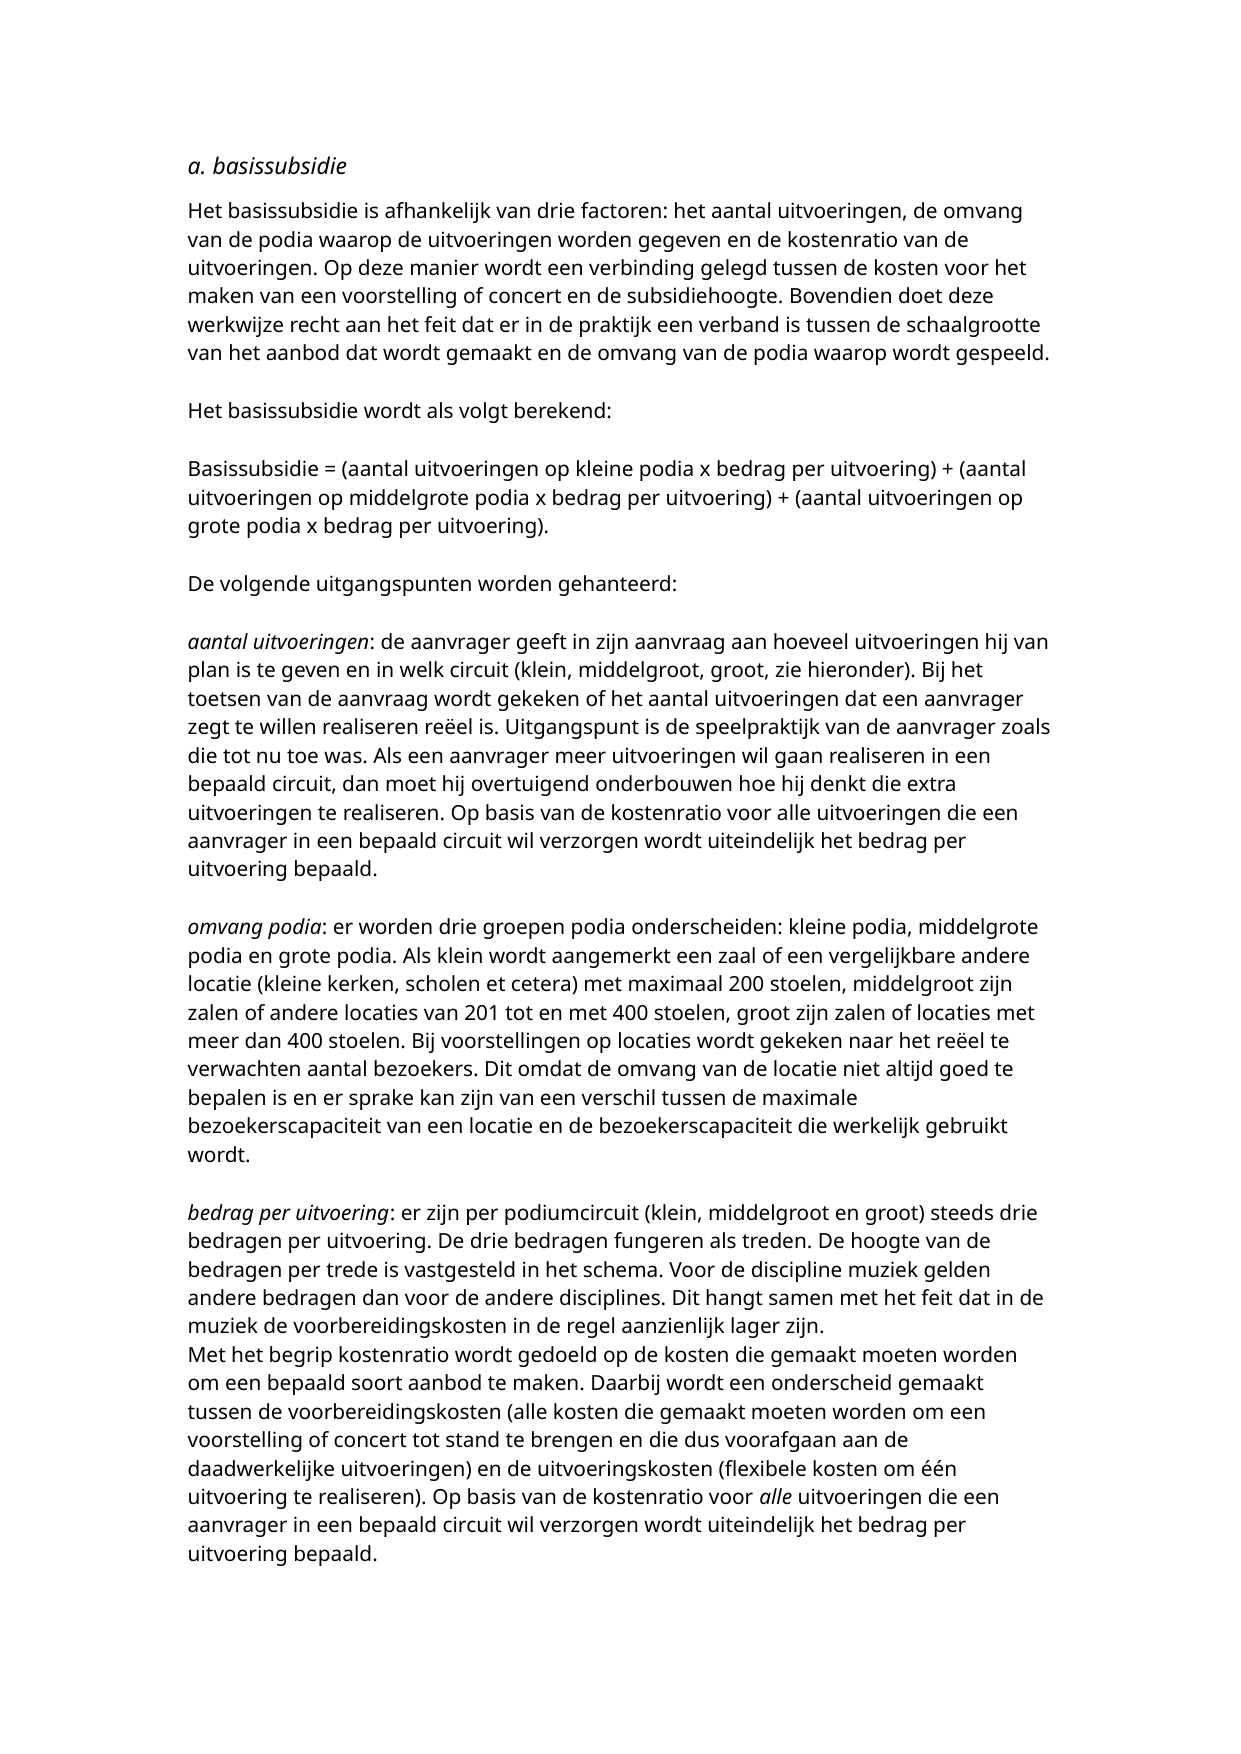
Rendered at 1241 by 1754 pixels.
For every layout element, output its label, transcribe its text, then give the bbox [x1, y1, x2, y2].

text Het basissubsidie wordt als volgt berekend: [187, 396, 1053, 425]
text bedrag per uitvoering: er zijn per podiumcircuit (klein, middelgroot en groot) steeds drie bedragen per uitvoering. De drie bedragen fungeren als treden. De hoogte van de bedragen per trede is vastgesteld in het schema. Voor de discipline muziek gelden andere bedragen dan voor de andere disciplines. Dit hangt samen met het feit dat in de muziek de voorbereidingskosten in de regel aanzienlijk lager zijn. [187, 1198, 1053, 1340]
text De volgende uitgangspunten worden gehanteerd: [187, 569, 1053, 597]
text Basissubsidie = (aantal uitvoeringen op kleine podia x bedrag per uitvoering) + (aantal uitvoeringen op middelgrote podia x bedrag per uitvoering) + (aantal uitvoeringen op grote podia x bedrag per uitvoering). [187, 454, 1053, 539]
subtitle a. basissubsidie [187, 150, 1053, 181]
text aantal uitvoeringen: de aanvrager geeft in zijn aanvraag aan hoeveel uitvoeringen hij van plan is te geven en in welk circuit (klein, middelgroot, groot, zie hieronder). Bij het toetsen van de aanvraag wordt gekeken of het aantal uitvoeringen dat een aanvrager zegt te willen realiseren reëel is. Uitgangspunt is de speelpraktijk van de aanvrager zoals die tot nu toe was. Als een aanvrager meer uitvoeringen wil gaan realiseren in een bepaald circuit, dan moet hij overtuigend onderbouwen hoe hij denkt die extra uitvoeringen te realiseren. Op basis van de kostenratio voor alle uitvoeringen die een aanvrager in een bepaald circuit wil verzorgen wordt uiteindelijk het bedrag per uitvoering bepaald. [187, 627, 1053, 883]
text Het basissubsidie is afhankelijk van drie factoren: het aantal uitvoeringen, de omvang van de podia waarop de uitvoeringen worden gegeven en de kostenratio van de uitvoeringen. Op deze manier wordt een verbinding gelegd tussen de kosten voor het maken van een voorstelling of concert en de subsidiehoogte. Bovendien doet deze werkwijze recht aan het feit dat er in de praktijk een verband is tussen de schaalgrootte van het aanbod dat wordt gemaakt en de omvang van de podia waarop wordt gespeeld. [187, 196, 1053, 367]
text Met het begrip kostenratio wordt gedoeld op de kosten die gemaakt moeten worden om een bepaald soort aanbod te maken. Daarbij wordt een onderscheid gemaakt tussen de voorbereidingskosten (alle kosten die gemaakt moeten worden om een voorstelling of concert tot stand te brengen en die dus voorafgaan aan de daadwerkelijke uitvoeringen) en de uitvoeringskosten (flexibele kosten om één uitvoering te realiseren). Op basis van de kostenratio voor alle uitvoeringen die een aanvrager in een bepaald circuit wil verzorgen wordt uiteindelijk het bedrag per uitvoering bepaald. [187, 1340, 1053, 1567]
text omvang podia: er worden drie groepen podia onderscheiden: kleine podia, middelgrote podia en grote podia. Als klein wordt aangemerkt een zaal of een vergelijkbare andere locatie (kleine kerken, scholen et cetera) met maximaal 200 stoelen, middelgroot zijn zalen of andere locaties van 201 tot en met 400 stoelen, groot zijn zalen of locaties met meer dan 400 stoelen. Bij voorstellingen op locaties wordt gekeken naar het reëel te verwachten aantal bezoekers. Dit omdat de omvang van de locatie niet altijd goed te bepalen is en er sprake kan zijn van een verschil tussen de maximale bezoekerscapaciteit van een locatie en de bezoekerscapaciteit die werkelijk gebruikt wordt. [187, 912, 1053, 1168]
